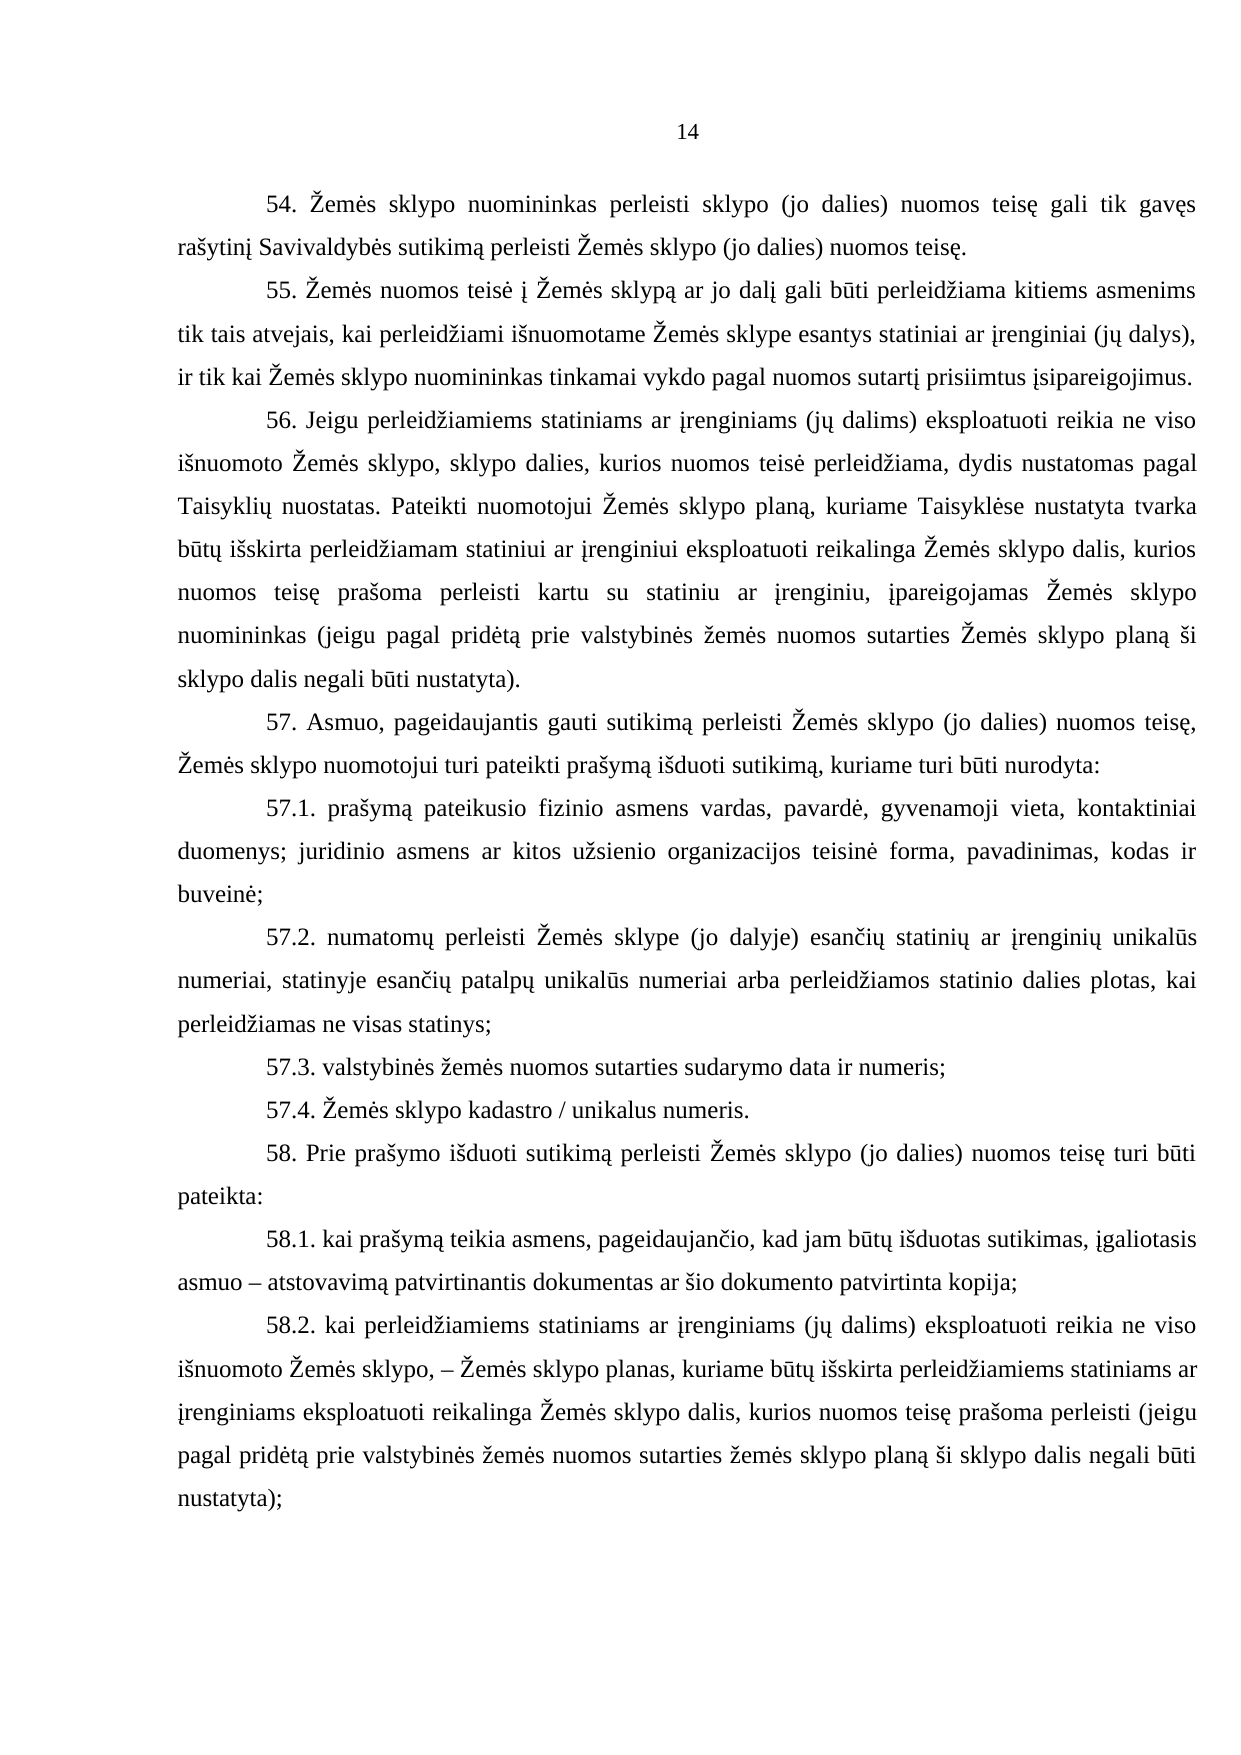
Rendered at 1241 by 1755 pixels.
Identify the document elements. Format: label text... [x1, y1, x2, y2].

text 56. Jeigu perleidžiamiems statiniams ar įrenginiams (jų dalims) eksploatuoti reikia ne viso išnuomoto Žemės sklypo, sklypo dalies, kurios nuomos teisė perleidžiama, dydis nustatomas pagal Taisyklių nuostatas. Pateikti nuomotojui Žemės sklypo planą, kuriame Taisyklėse nustatyta tvarka būtų išskirta perleidžiamam statiniui ar įrenginiui eksploatuoti reikalinga Žemės sklypo dalis, kurios nuomos teisę prašoma perleisti kartu su statiniu ar įrenginiu, įpareigojamas Žemės sklypo nuomininkas (jeigu pagal pridėtą prie valstybinės žemės nuomos sutarties Žemės sklypo planą ši sklypo dalis negali būti nustatyta). [177, 405, 1198, 692]
text 58.2. kai perleidžiamiems statiniams ar įrenginiams (jų dalims) eksploatuoti reikia ne viso išnuomoto Žemės sklypo, – Žemės sklypo planas, kuriame būtų išskirta perleidžiamiems statiniams ar įrenginiams eksploatuoti reikalinga Žemės sklypo dalis, kurios nuomos teisę prašoma perleisti (jeigu pagal pridėtą prie valstybinės žemės nuomos sutarties žemės sklypo planą ši sklypo dalis negali būti nustatyta); [177, 1311, 1198, 1512]
text 57. Asmuo, pageidaujantis gauti sutikimą perleisti Žemės sklypo (jo dalies) nuomos teisę, Žemės sklypo nuomotojui turi pateikti prašymą išduoti sutikimą, kuriame turi būti nurodyta: [177, 707, 1198, 779]
text 57.2. numatomų perleisti Žemės sklype (jo dalyje) esančių statinių ar įrenginių unikalūs numeriai, statinyje esančių patalpų unikalūs numeriai arba perleidžiamos statinio dalies plotas, kai perleidžiamas ne visas statinys; [177, 922, 1198, 1037]
text 58.1. kai prašymą teikia asmens, pageidaujančio, kad jam būtų išduotas sutikimas, įgaliotasis asmuo – atstovavimą patvirtinantis dokumentas ar šio dokumento patvirtinta kopija; [177, 1224, 1198, 1296]
text 58. Prie prašymo išduoti sutikimą perleisti Žemės sklypo (jo dalies) nuomos teisę turi būti pateikta: [177, 1138, 1198, 1210]
text 55. Žemės nuomos teisė į Žemės sklypą ar jo dalį gali būti perleidžiama kitiems asmenims tik tais atvejais, kai perleidžiami išnuomotame Žemės sklype esantys statiniai ar įrenginiai (jų dalys), ir tik kai Žemės sklypo nuomininkas tinkamai vykdo pagal nuomos sutartį prisiimtus įsipareigojimus. [177, 276, 1198, 391]
text 54. Žemės sklypo nuomininkas perleisti sklypo (jo dalies) nuomos teisę gali tik gavęs rašytinį Savivaldybės sutikimą perleisti Žemės sklypo (jo dalies) nuomos teisę. [177, 189, 1198, 261]
text 57.4. Žemės sklypo kadastro / unikalus numeris. [177, 1095, 1198, 1124]
text 57.3. valstybinės žemės nuomos sutarties sudarymo data ir numeris; [177, 1052, 1198, 1081]
text 57.1. prašymą pateikusio fizinio asmens vardas, pavardė, gyvenamoji vieta, kontaktiniai duomenys; juridinio asmens ar kitos užsienio organizacijos teisinė forma, pavadinimas, kodas ir buveinė; [177, 793, 1198, 908]
